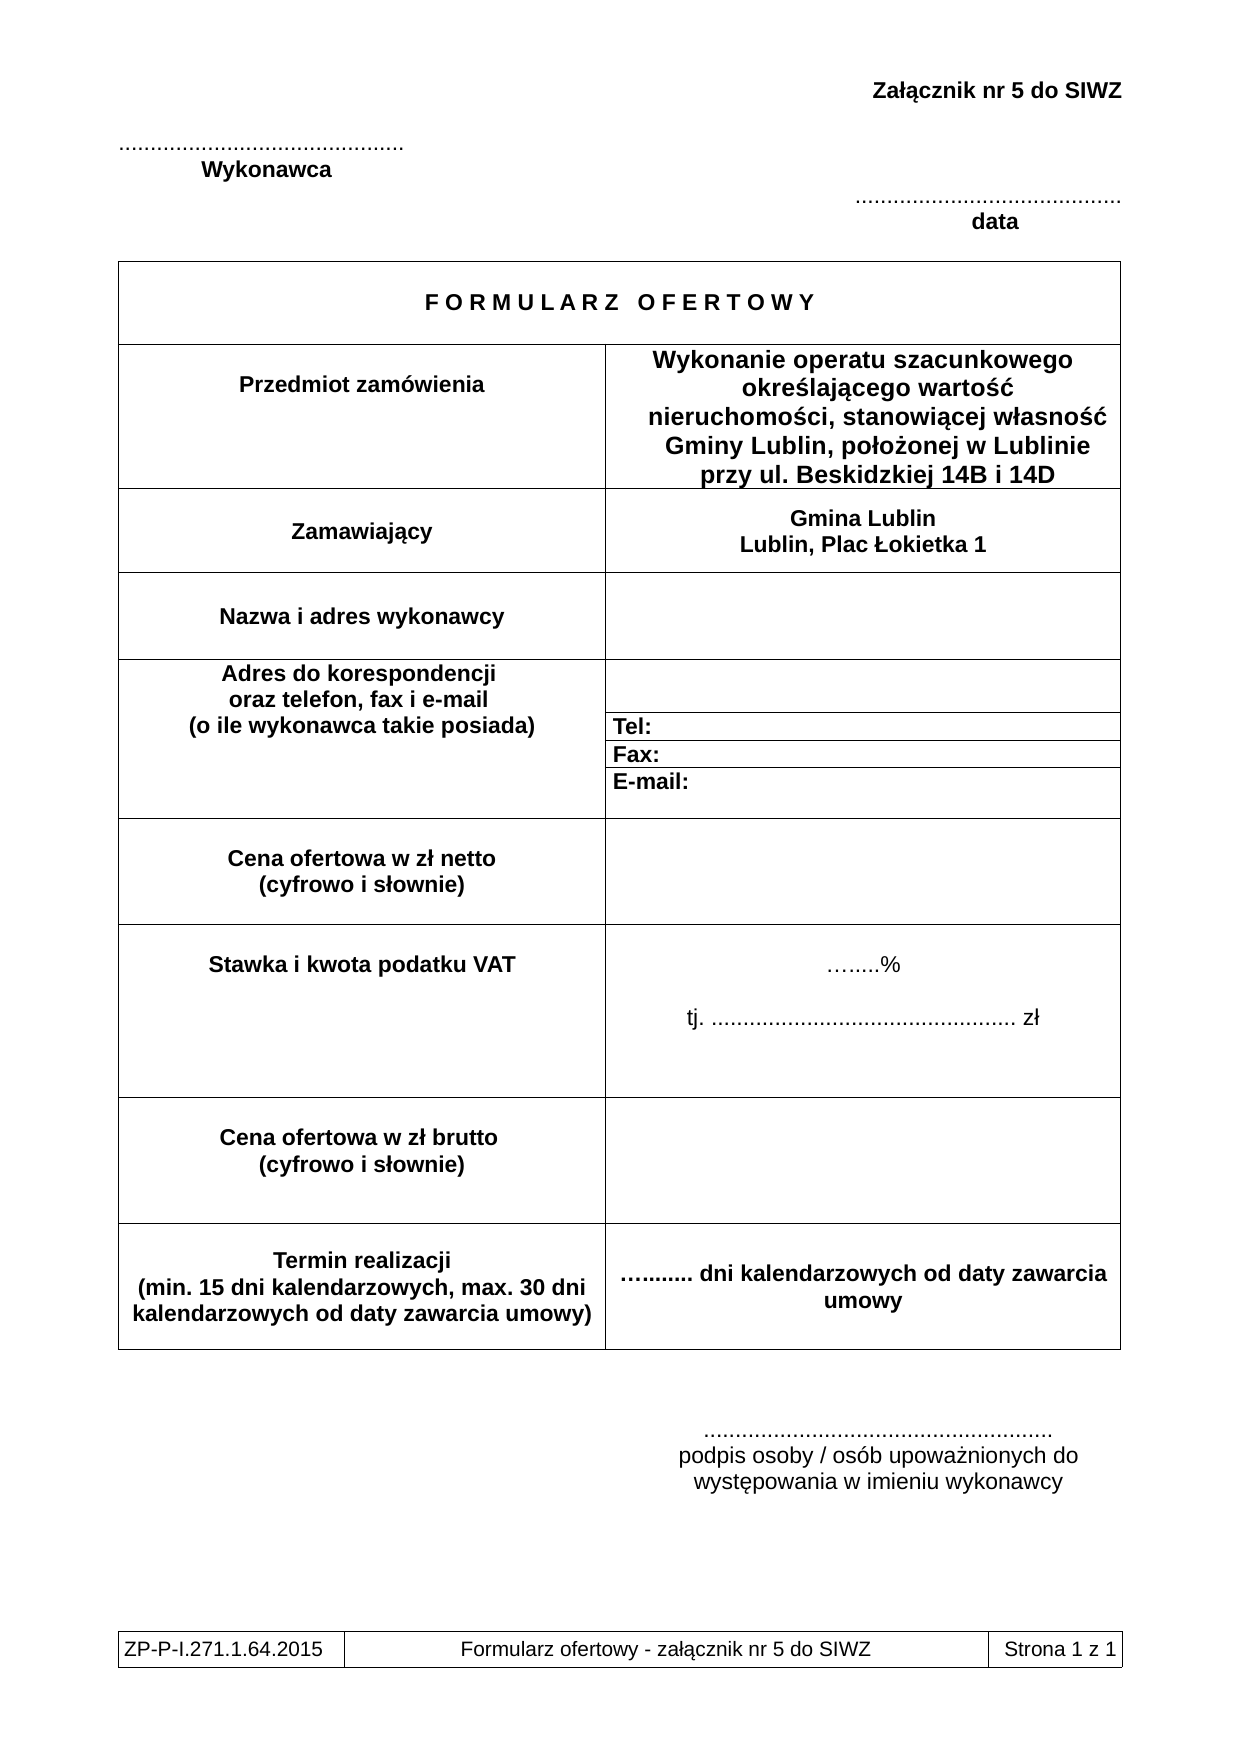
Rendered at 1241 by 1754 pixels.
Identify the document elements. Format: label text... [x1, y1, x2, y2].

table_cell E-mail: [606, 768, 1120, 818]
table_cell Nazwa i adres wykonawcy [119, 573, 605, 658]
table_cell Zamawiający [119, 489, 605, 572]
table_cell Stawka i kwota podatku VAT [119, 925, 605, 1097]
text data [118, 208, 1122, 235]
table_cell Termin realizacji (min. 15 dni kalendarzowych, max. 30 dni kalendarzowych od daty zawarcia umowy) [119, 1224, 605, 1349]
table_header F O R M U L A R Z O F E R T O W Y [119, 262, 1120, 343]
table_cell Tel: [606, 713, 1120, 739]
subtitle Załącznik nr 5 do SIWZ [118, 77, 1122, 103]
table_cell Adres do korespondencji oraz telefon, fax i e-mail (o ile wykonawca takie posiada) [119, 660, 605, 818]
table_cell [606, 1098, 1120, 1223]
table_cell Gmina Lublin Lublin, Plac Łokietka 1 [606, 489, 1120, 572]
table_cell Cena ofertowa w zł brutto (cyfrowo i słownie) [119, 1098, 605, 1223]
table_cell [606, 819, 1120, 924]
table_cell [606, 573, 1120, 658]
text podpis osoby / osób upoważnionych do [561, 1442, 1122, 1468]
table_cell …........ dni kalendarzowych od daty zawarcia umowy [606, 1224, 1120, 1349]
text ....................................................... [561, 1416, 1122, 1442]
table_cell [606, 660, 1120, 712]
text Wykonawca [118, 156, 1122, 182]
text występowania w imieniu wykonawcy [561, 1468, 1122, 1495]
text .......................................... [118, 182, 1122, 208]
text ............................................. [118, 129, 1122, 156]
table_cell Przedmiot zamówienia [119, 345, 605, 488]
table_cell Wykonanie operatu szacunkowego określającego wartość nieruchomości, stanowiącej własność Gminy Lublin, położonej w Lublinie przy ul. Beskidzkiej 14B i 14D [606, 345, 1120, 488]
table_cell Fax: [606, 741, 1120, 767]
table_cell ….....% tj. ................................................ zł [606, 925, 1120, 1097]
table_cell Cena ofertowa w zł netto (cyfrowo i słownie) [119, 819, 605, 924]
